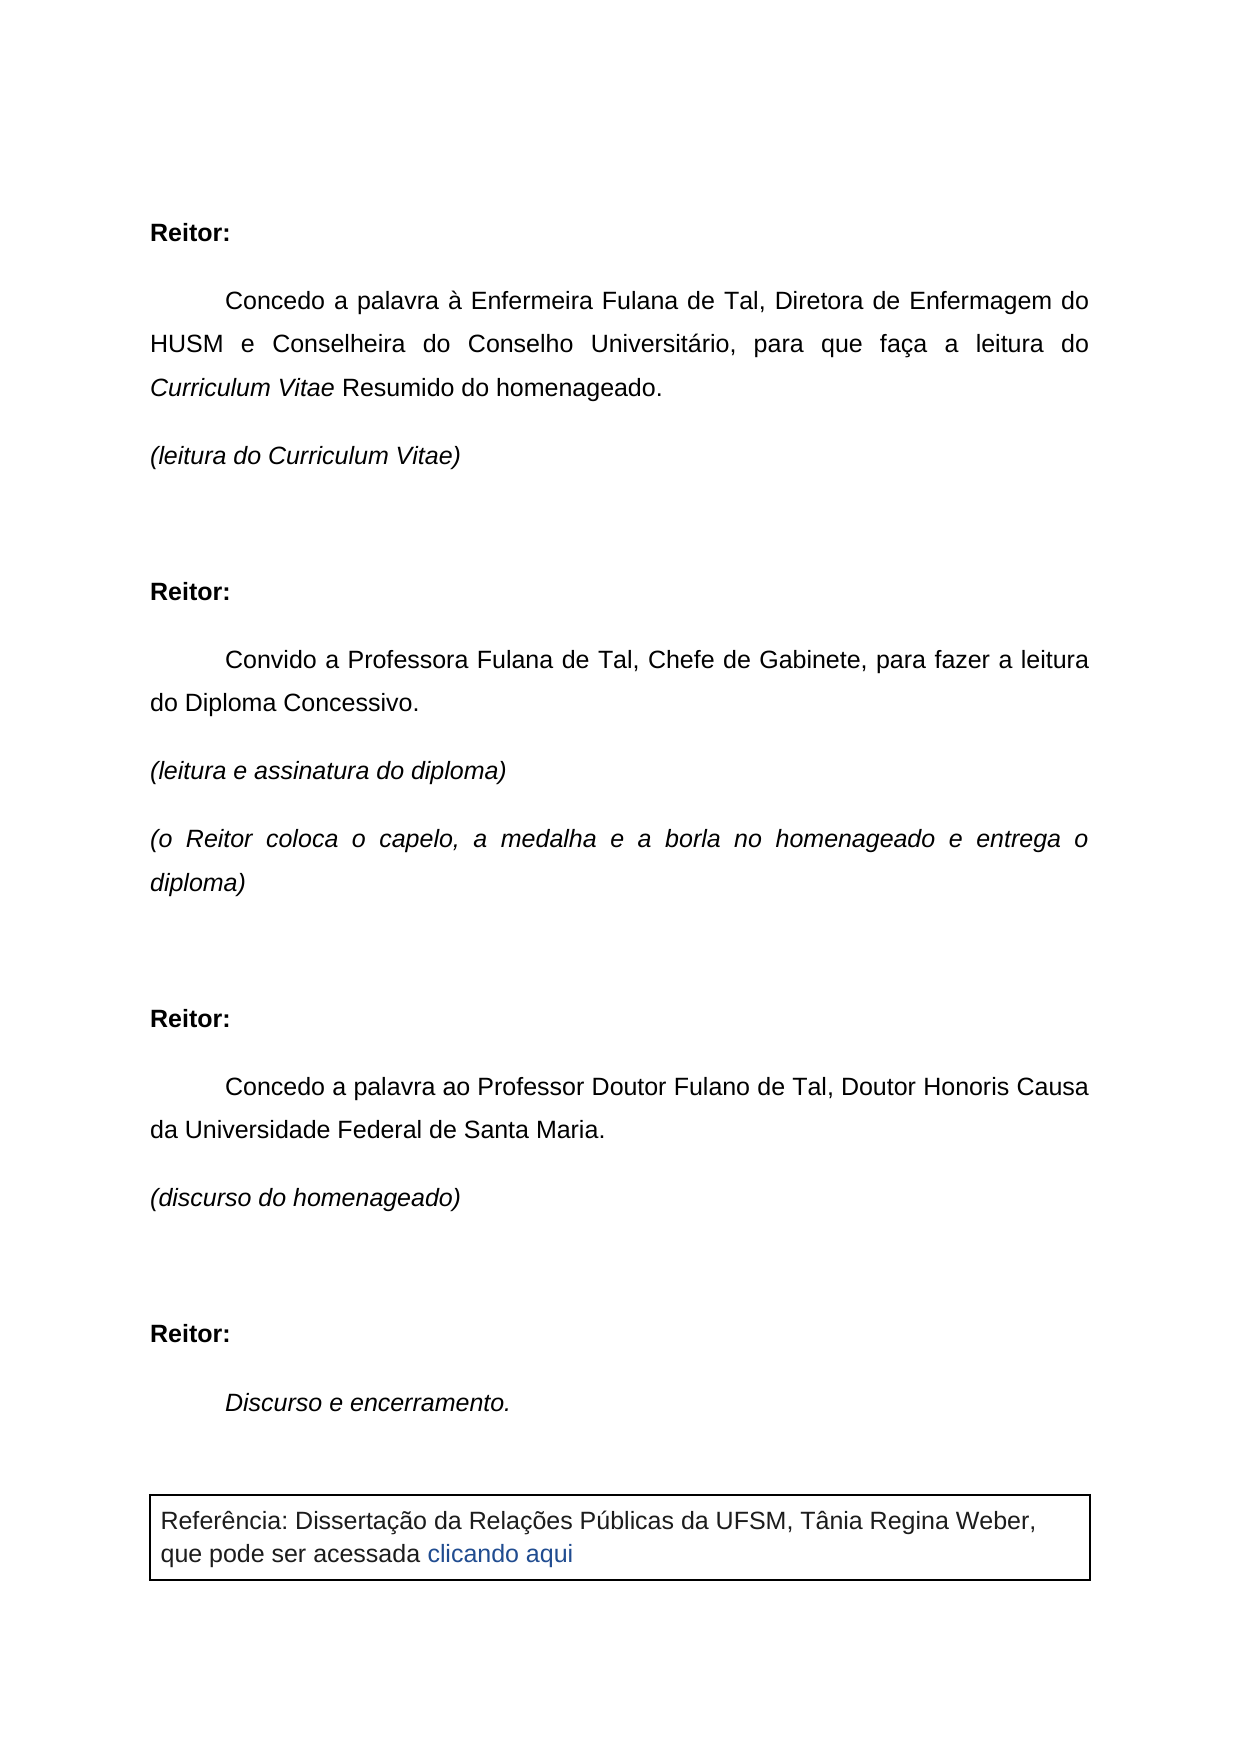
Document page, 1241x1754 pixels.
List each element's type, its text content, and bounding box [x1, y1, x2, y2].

text Concedo a palavra ao Professor Doutor Fulano de Tal, Doutor Honoris Causa da Universidade Federal de Santa Maria. [150, 1072, 1090, 1144]
text Concedo a palavra à Enfermeira Fulana de Tal, Diretora de Enfermagem do HUSM e Conselheira do Conselho Universitário, para que faça a leitura do Curriculum Vitae Resumido do homenageado. [150, 286, 1090, 401]
text (leitura e assinatura do diploma) [150, 756, 1090, 785]
text Discurso e encerramento. [150, 1387, 1090, 1416]
table_header Referência: Dissertação da Relações Públicas da UFSM, Tânia Regina Weber, que pode ser acessada clicando aqui [151, 1496, 1089, 1578]
text Reitor: [150, 577, 1090, 606]
text (leitura do Curriculum Vitae) [150, 441, 1090, 469]
text Reitor: [150, 1004, 1090, 1032]
text (discurso do homenageado) [150, 1183, 1090, 1212]
text Convido a Professora Fulana de Tal, Chefe de Gabinete, para fazer a leitura do Diploma Concessivo. [150, 645, 1090, 717]
text (o Reitor coloca o capelo, a medalha e a borla no homenageado e entrega o diploma) [150, 824, 1090, 896]
text Reitor: [150, 1319, 1090, 1348]
text Reitor: [150, 218, 1090, 247]
